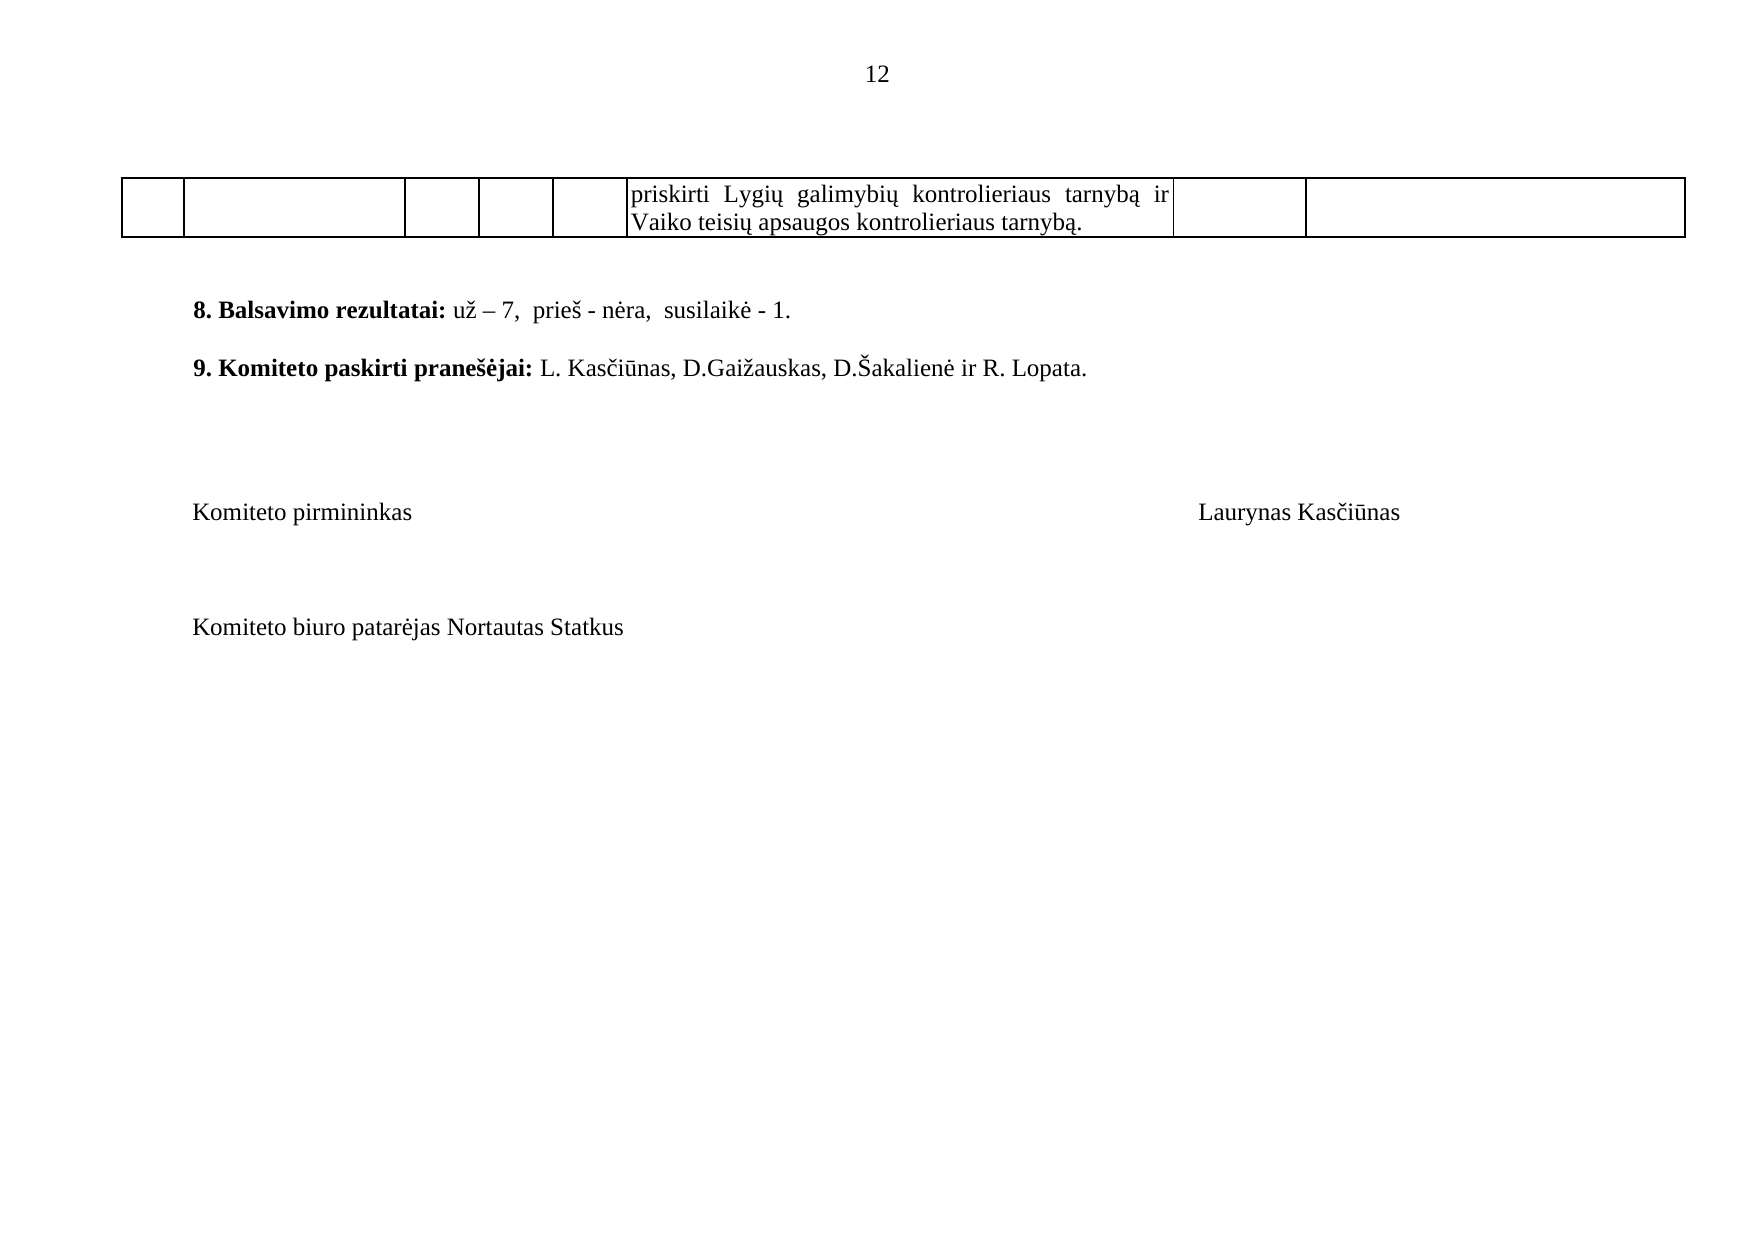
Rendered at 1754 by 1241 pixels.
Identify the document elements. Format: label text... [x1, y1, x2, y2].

table_cell [1307, 179, 1684, 236]
table_cell [480, 179, 552, 236]
table_cell [185, 179, 404, 236]
text Komiteto pirmininkas Laurynas Kasčiūnas [118, 497, 1636, 525]
table_cell [1174, 179, 1305, 236]
table_cell priskirti Lygių galimybių kontrolieriaus tarnybą ir Vaiko teisių apsaugos kontrolieriaus tarnybą. [628, 179, 1173, 236]
text 8. Balsavimo rezultatai: už – 7, prieš - nėra, susilaikė - 1. [118, 295, 1636, 324]
text Komiteto biuro patarėjas Nortautas Statkus [118, 612, 1636, 640]
table_cell [554, 179, 626, 236]
table_cell [123, 179, 183, 236]
table_cell [406, 179, 478, 236]
text 9. Komiteto paskirti pranešėjai: L. Kasčiūnas, D.Gaižauskas, D.Šakalienė ir R. Lopata. [118, 353, 1636, 382]
